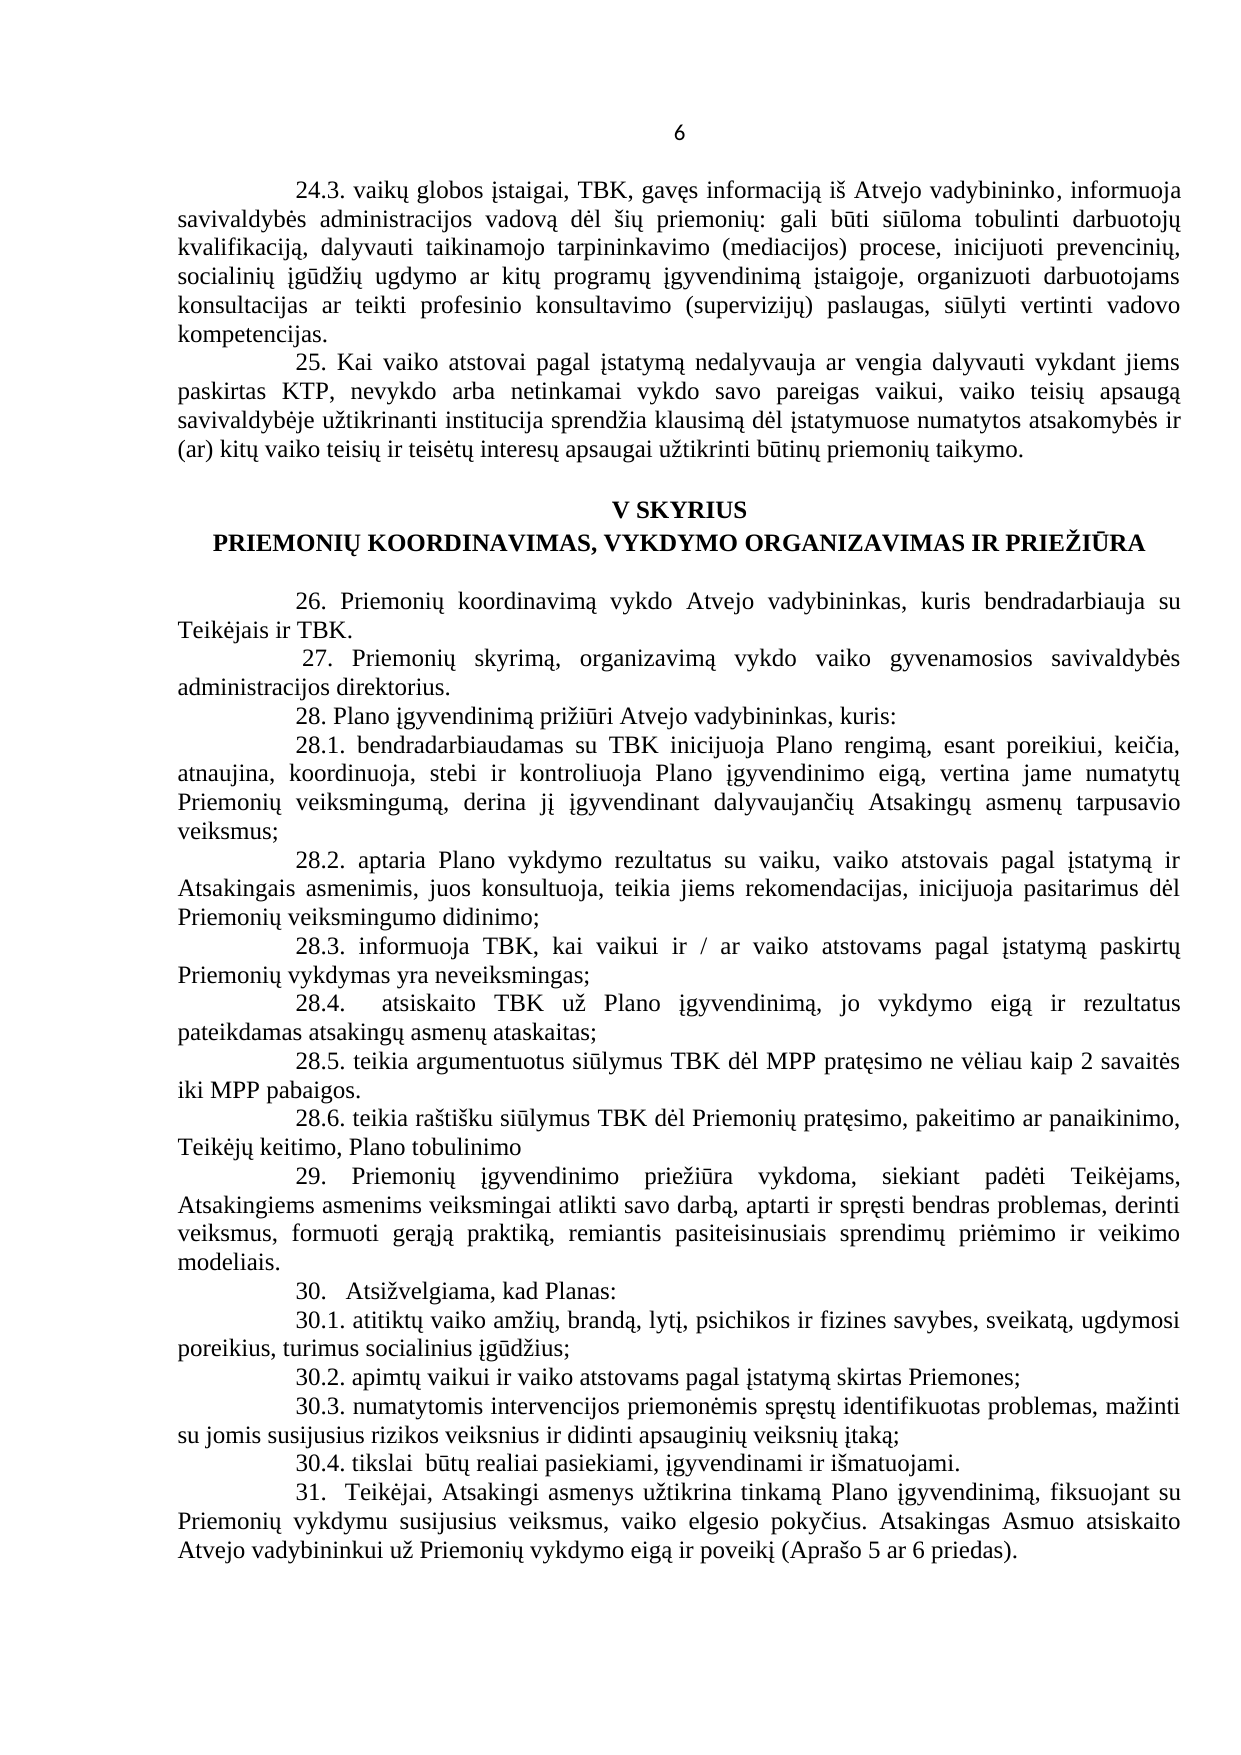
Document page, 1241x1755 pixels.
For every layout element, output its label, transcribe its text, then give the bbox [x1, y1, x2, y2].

text 28.6. teikia raštišku siūlymus TBK dėl Priemonių pratęsimo, pakeitimo ar panaikinimo, Teikėjų keitimo, Plano tobulinimo [177, 1103, 1181, 1161]
text 30.2. apimtų vaikui ir vaiko atstovams pagal įstatymą skirtas Priemones; [177, 1362, 1181, 1391]
text 28. Plano įgyvendinimą prižiūri Atvejo vadybininkas, kuris: [177, 701, 1181, 730]
text 24.3. vaikų globos įstaigai, TBK, gavęs informaciją iš Atvejo vadybininko, informuoja savivaldybės administracijos vadovą dėl šių priemonių: gali būti siūloma tobulinti darbuotojų kvalifikaciją, dalyvauti taikinamojo tarpininkavimo (mediacijos) procese, inicijuoti prevencinių, socialinių įgūdžių ugdymo ar kitų programų įgyvendinimą įstaigoje, organizuoti darbuotojams konsultacijas ar teikti profesinio konsultavimo (supervizijų) paslaugas, siūlyti vertinti vadovo kompetencijas. [177, 175, 1181, 347]
text 31. Teikėjai, Atsakingi asmenys užtikrina tinkamą Plano įgyvendinimą, fiksuojant su Priemonių vykdymu susijusius veiksmus, vaiko elgesio pokyčius. Atsakingas Asmuo atsiskaito Atvejo vadybininkui už Priemonių vykdymo eigą ir poveikį (Aprašo 5 ar 6 priedas). [177, 1477, 1181, 1563]
text 30.3. numatytomis intervencijos priemonėmis spręstų identifikuotas problemas, mažinti su jomis susijusius rizikos veiksnius ir didinti apsauginių veiksnių įtaką; [177, 1391, 1181, 1448]
text 28.5. teikia argumentuotus siūlymus TBK dėl MPP pratęsimo ne vėliau kaip 2 savaitės iki MPP pabaigos. [177, 1046, 1181, 1103]
text 27. Priemonių skyrimą, organizavimą vykdo vaiko gyvenamosios savivaldybės administracijos direktorius. [177, 643, 1181, 701]
text 28.4. atsiskaito TBK už Plano įgyvendinimą, jo vykdymo eigą ir rezultatus pateikdamas atsakingų asmenų ataskaitas; [177, 988, 1181, 1046]
text 30.4. tikslai būtų realiai pasiekiami, įgyvendinami ir išmatuojami. [177, 1448, 1181, 1477]
text 28.2. aptaria Plano vykdymo rezultatus su vaiku, vaiko atstovais pagal įstatymą ir Atsakingais asmenimis, juos konsultuoja, teikia jiems rekomendacijas, inicijuoja pasitarimus dėl Priemonių veiksmingumo didinimo; [177, 845, 1181, 931]
text PRIEMONIŲ KOORDINAVIMAS, VYKDYMO ORGANIZAVIMAS IR PRIEŽIŪRA [177, 528, 1181, 557]
text 26. Priemonių koordinavimą vykdo Atvejo vadybininkas, kuris bendradarbiauja su Teikėjais ir TBK. [177, 586, 1181, 643]
text V SKYRIUS [177, 495, 1181, 524]
text 28.3. informuoja TBK, kai vaikui ir / ar vaiko atstovams pagal įstatymą paskirtų Priemonių vykdymas yra neveiksmingas; [177, 931, 1181, 988]
text 29. Priemonių įgyvendinimo priežiūra vykdoma, siekiant padėti Teikėjams, Atsakingiems asmenims veiksmingai atlikti savo darbą, aptarti ir spręsti bendras problemas, derinti veiksmus, formuoti gerąją praktiką, remiantis pasiteisinusiais sprendimų priėmimo ir veikimo modeliais. [177, 1161, 1181, 1276]
text 25. Kai vaiko atstovai pagal įstatymą nedalyvauja ar vengia dalyvauti vykdant jiems paskirtas KTP, nevykdo arba netinkamai vykdo savo pareigas vaikui, vaiko teisių apsaugą savivaldybėje užtikrinanti institucija sprendžia klausimą dėl įstatymuose numatytos atsakomybės ir (ar) kitų vaiko teisių ir teisėtų interesų apsaugai užtikrinti būtinų priemonių taikymo. [177, 347, 1181, 462]
text 30.1. atitiktų vaiko amžių, brandą, lytį, psichikos ir fizines savybes, sveikatą, ugdymosi poreikius, turimus socialinius įgūdžius; [177, 1305, 1181, 1362]
text 28.1. bendradarbiaudamas su TBK inicijuoja Plano rengimą, esant poreikiui, keičia, atnaujina, koordinuoja, stebi ir kontroliuoja Plano įgyvendinimo eigą, vertina jame numatytų Priemonių veiksmingumą, derina jį įgyvendinant dalyvaujančių Atsakingų asmenų tarpusavio veiksmus; [177, 730, 1181, 845]
text 30. Atsižvelgiama, kad Planas: [177, 1276, 1181, 1305]
